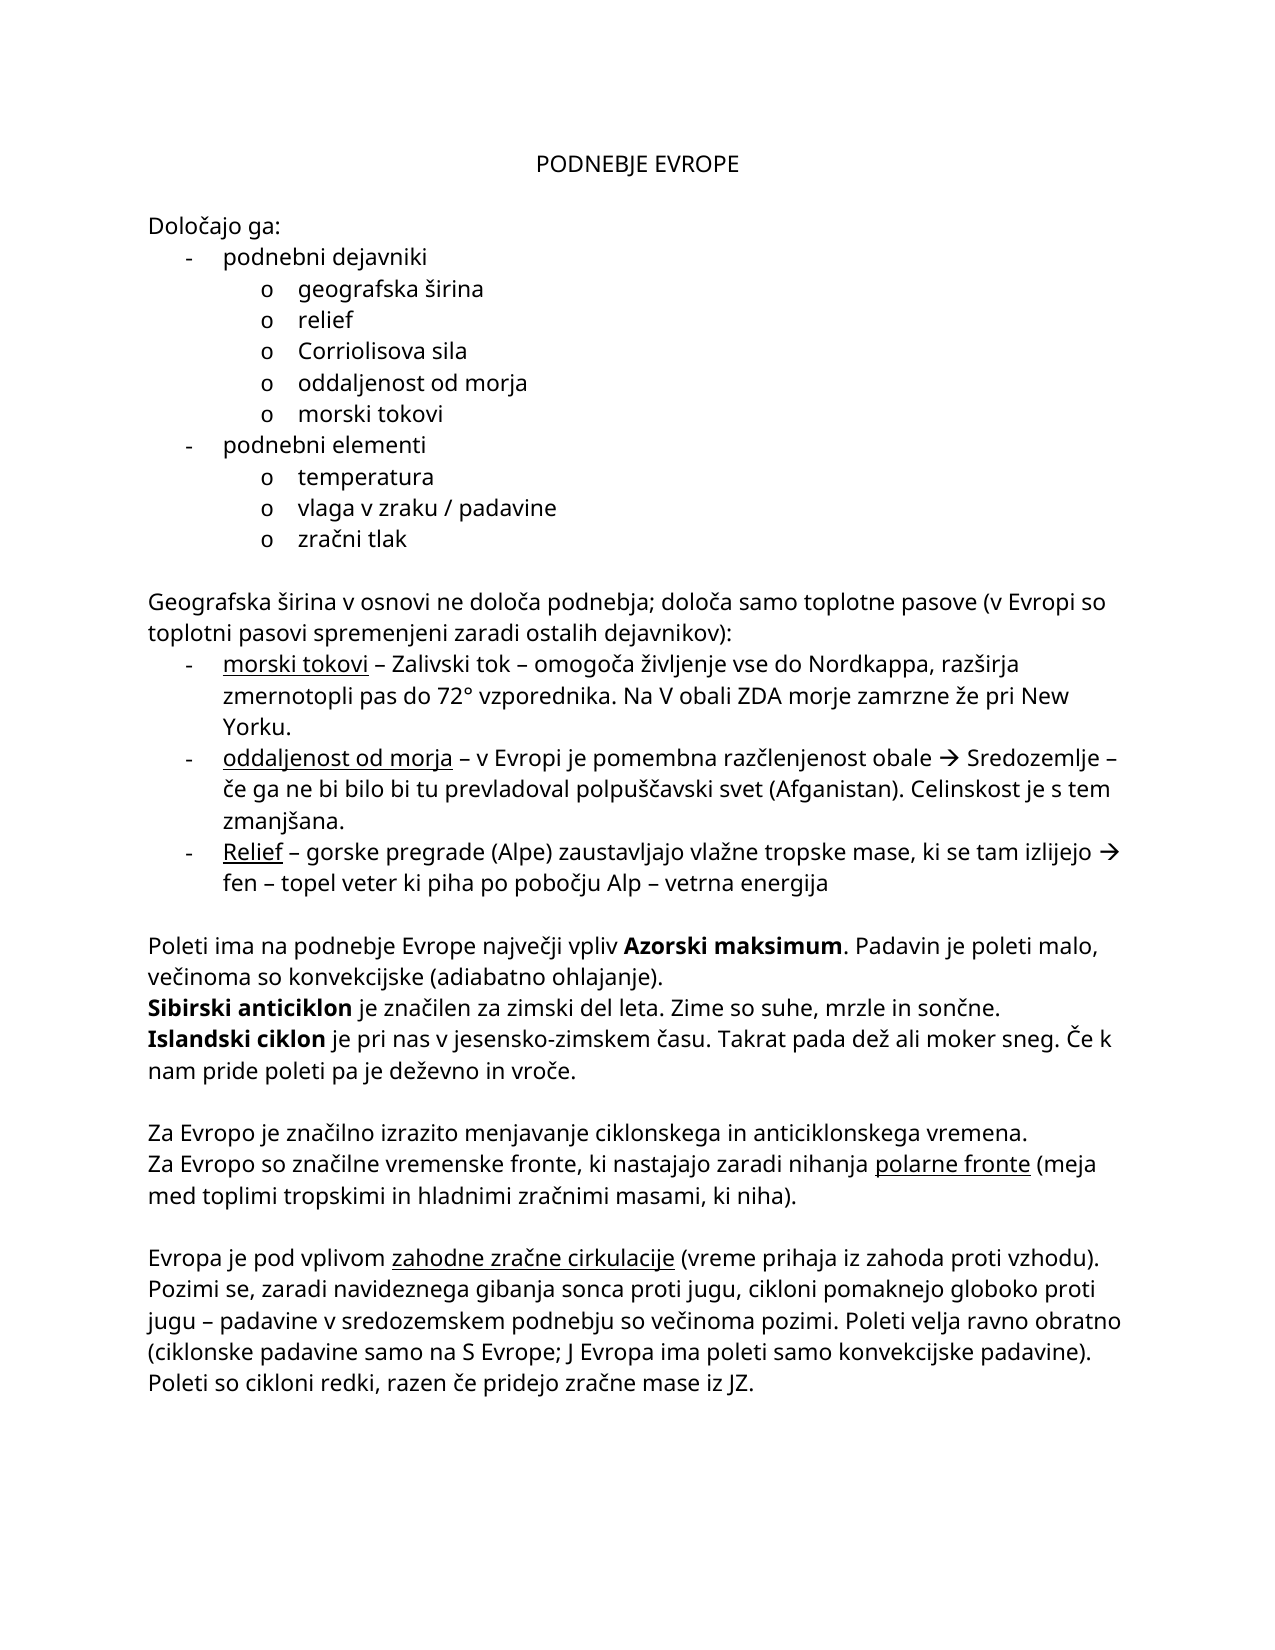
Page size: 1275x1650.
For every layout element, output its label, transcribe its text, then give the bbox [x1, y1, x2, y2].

list morski tokovi – Zalivski tok – omogoča življenje vse do Nordkappa, razširja zmernotopli pas do 72° vzporednika. Na V obali ZDA morje zamrzne že pri New Yorku. [185, 648, 1127, 742]
text Evropa je pod vplivom zahodne zračne cirkulacije (vreme prihaja iz zahoda proti vzhodu). [148, 1242, 1127, 1273]
list vlaga v zraku / padavine [260, 492, 1127, 523]
list oddaljenost od morja – v Evropi je pomembna razčlenjenost obale  Sredozemlje – če ga ne bi bilo bi tu prevladoval polpuščavski svet (Afganistan). Celinskost je s tem zmanjšana. [185, 742, 1127, 836]
list morski tokovi [260, 398, 1127, 429]
text PODNEBJE EVROPE [148, 148, 1127, 179]
text Geografska širina v osnovi ne določa podnebja; določa samo toplotne pasove (v Evropi so toplotni pasovi spremenjeni zaradi ostalih dejavnikov): [148, 586, 1127, 648]
list podnebni dejavniki [185, 241, 1127, 273]
list zračni tlak [260, 523, 1127, 555]
text Pozimi se, zaradi navideznega gibanja sonca proti jugu, cikloni pomaknejo globoko proti jugu – padavine v sredozemskem podnebju so večinoma pozimi. Poleti velja ravno obratno (ciklonske padavine samo na S Evrope; J Evropa ima poleti samo konvekcijske padavine). Poleti so cikloni redki, razen če pridejo zračne mase iz JZ. [148, 1273, 1127, 1398]
list podnebni elementi [185, 429, 1127, 461]
text Za Evropo je značilno izrazito menjavanje ciklonskega in anticiklonskega vremena. [148, 1117, 1127, 1148]
text Sibirski anticiklon je značilen za zimski del leta. Zime so suhe, mrzle in sončne. [148, 992, 1127, 1023]
list Corriolisova sila [260, 335, 1127, 367]
text Za Evropo so značilne vremenske fronte, ki nastajajo zaradi nihanja polarne fronte (meja med toplimi tropskimi in hladnimi zračnimi masami, ki niha). [148, 1148, 1127, 1211]
text Islandski ciklon je pri nas v jesensko-zimskem času. Takrat pada dež ali moker sneg. Če k nam pride poleti pa je deževno in vroče. [148, 1023, 1127, 1086]
text Določajo ga: [148, 210, 1127, 241]
list oddaljenost od morja [260, 367, 1127, 398]
text Poleti ima na podnebje Evrope največji vpliv Azorski maksimum. Padavin je poleti malo, večinoma so konvekcijske (adiabatno ohlajanje). [148, 930, 1127, 992]
list temperatura [260, 461, 1127, 492]
list geografska širina [260, 273, 1127, 304]
list relief [260, 304, 1127, 335]
list Relief – gorske pregrade (Alpe) zaustavljajo vlažne tropske mase, ki se tam izlijejo  fen – topel veter ki piha po pobočju Alp – vetrna energija [185, 836, 1127, 898]
